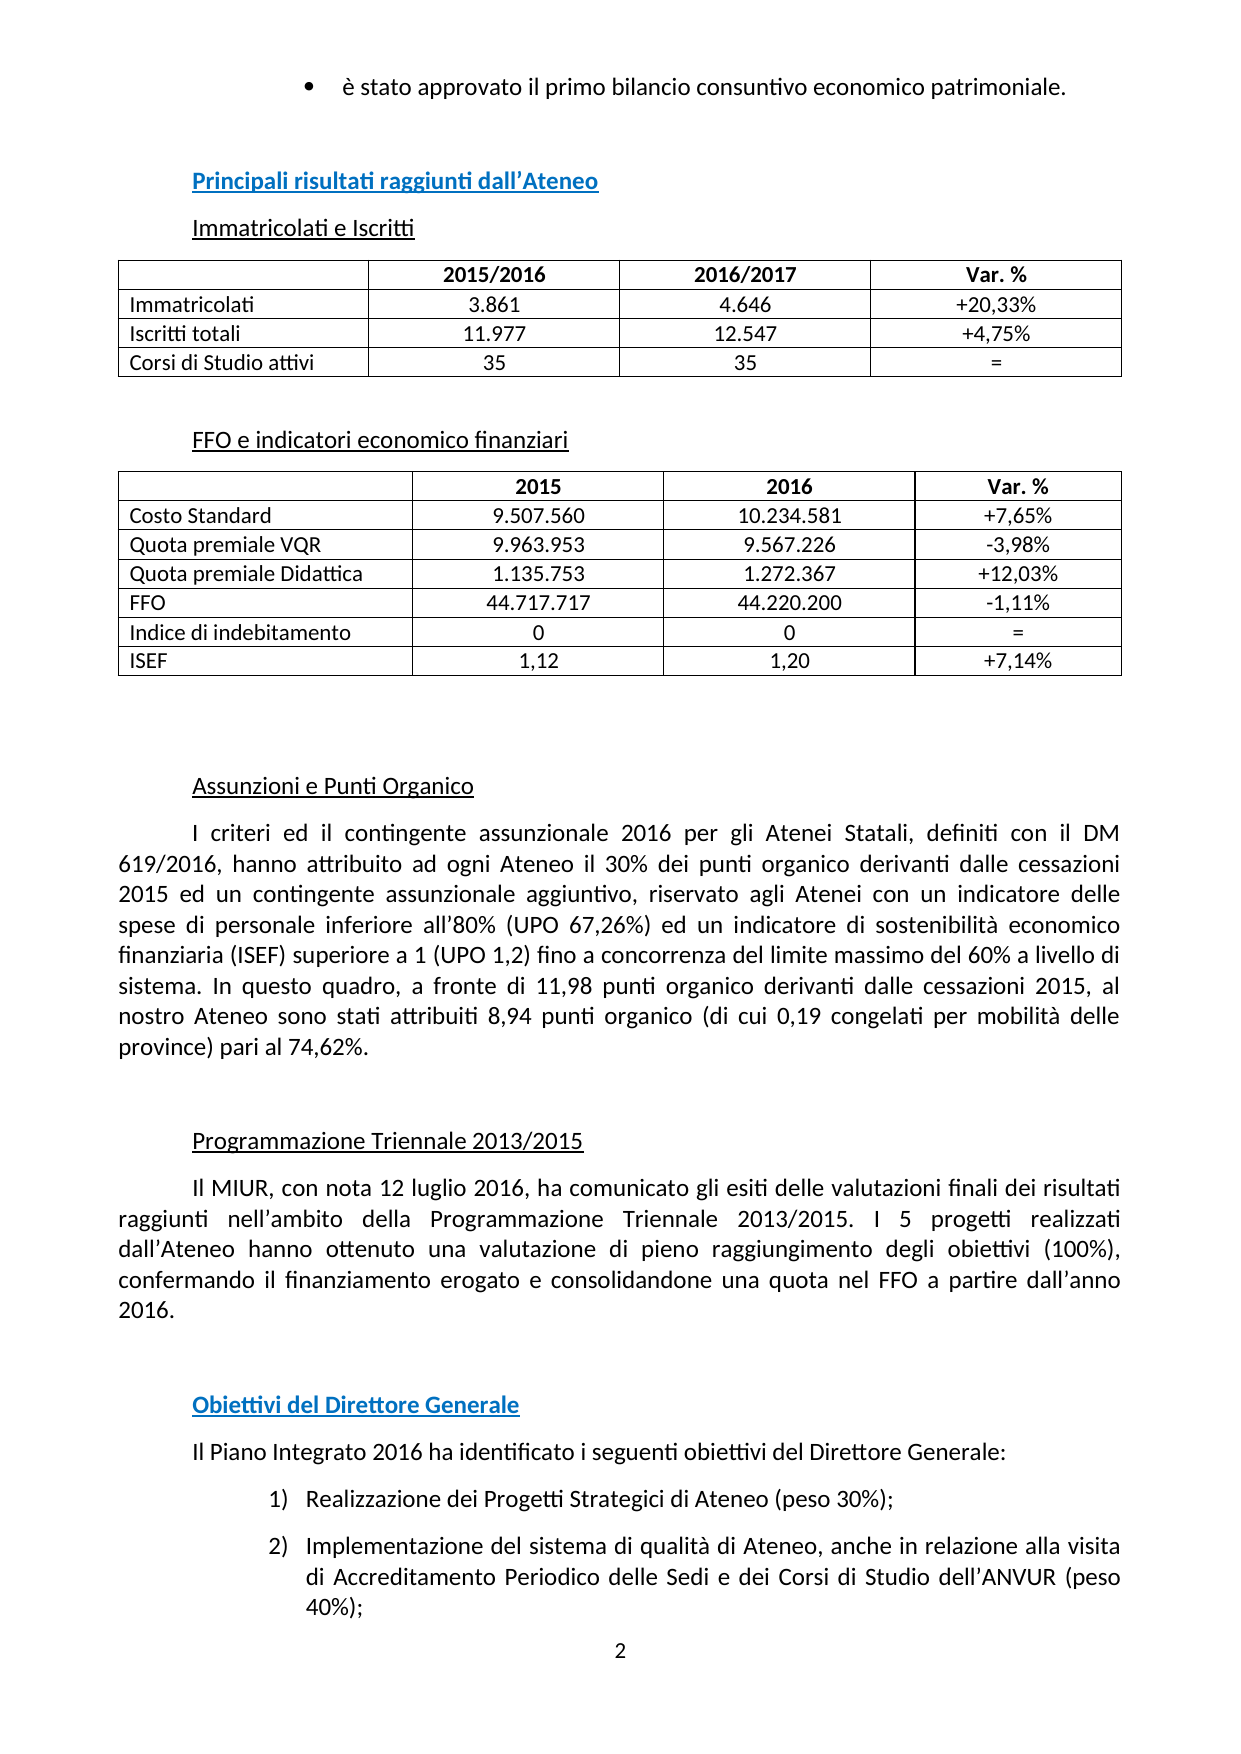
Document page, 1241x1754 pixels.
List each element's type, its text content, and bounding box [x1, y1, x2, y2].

text Programmazione Triennale 2013/2015 [118, 1125, 1122, 1156]
table_cell 9.963.953 [413, 530, 663, 558]
text Immatricolati e Iscritti [118, 212, 1122, 243]
table_cell 1,12 [413, 647, 663, 675]
table_cell ISEF [119, 647, 412, 675]
table_header 2015/2016 [369, 261, 619, 289]
table_cell Indice di indebitamento [119, 618, 412, 646]
table_cell Corsi di Studio attivi [119, 348, 368, 376]
table_header [119, 472, 412, 500]
table_header [119, 261, 368, 289]
table_cell = [916, 618, 1121, 646]
table_cell 44.717.717 [413, 589, 663, 617]
table_header 2016/2017 [620, 261, 870, 289]
text FFO e indicatori economico finanziari [118, 424, 1122, 454]
text Il MIUR, con nota 12 luglio 2016, ha comunicato gli esiti delle valutazioni finali dei risultati raggiunti nell’ambito della Programmazione Triennale 2013/2015. I 5 progetti realizzati dall’Ateneo hanno ottenuto una valutazione di pieno raggiungimento degli obiettivi (100%), confermando il finanziamento erogato e consolidandone una quota nel FFO a partire dall’anno 2016. [118, 1172, 1122, 1325]
table_cell +4,75% [871, 319, 1121, 347]
table_cell = [871, 348, 1121, 376]
table_cell +7,65% [916, 501, 1121, 529]
table_cell Iscritti totali [119, 319, 368, 347]
table_cell -3,98% [916, 530, 1121, 558]
table_header Var. % [916, 472, 1121, 500]
table_cell 9.507.560 [413, 501, 663, 529]
text I criteri ed il contingente assunzionale 2016 per gli Atenei Statali, definiti con il DM 619/2016, hanno attribuito ad ogni Ateneo il 30% dei punti organico derivanti dalle cessazioni 2015 ed un contingente assunzionale aggiuntivo, riservato agli Atenei con un indicatore delle spese di personale inferiore all’80% (UPO 67,26%) ed un indicatore di sostenibilità economico finanziaria (ISEF) superiore a 1 (UPO 1,2) fino a concorrenza del limite massimo del 60% a livello di sistema. In questo quadro, a fronte di 11,98 punti organico derivanti dalle cessazioni 2015, al nostro Ateneo sono stati attribuiti 8,94 punti organico (di cui 0,19 congelati per mobilità delle province) pari al 74,62%. [118, 817, 1122, 1061]
table_cell 4.646 [620, 290, 870, 318]
text Principali risultati raggiunti dall’Ateneo [118, 165, 1122, 196]
table_cell 1,20 [664, 647, 914, 675]
table_cell 1.272.367 [664, 560, 914, 587]
list Implementazione del sistema di qualità di Ateneo, anche in relazione alla visita di Accreditamento Periodico delle Sedi e dei Corsi di Studio dell’ANVUR (peso 40%); [268, 1531, 1122, 1622]
text Assunzioni e Punti Organico [118, 770, 1122, 801]
table_cell FFO [119, 589, 412, 617]
table_cell 11.977 [369, 319, 619, 347]
table_cell 12.547 [620, 319, 870, 347]
list Realizzazione dei Progetti Strategici di Ateneo (peso 30%); [268, 1483, 1122, 1514]
table_cell 44.220.200 [664, 589, 914, 617]
list è stato approvato il primo bilancio consuntivo economico patrimoniale. [304, 71, 1122, 101]
table_header 2016 [664, 472, 914, 500]
table_cell 0 [413, 618, 663, 646]
table_cell 35 [620, 348, 870, 376]
table_cell 35 [369, 348, 619, 376]
table_cell 3.861 [369, 290, 619, 318]
table_header 2015 [413, 472, 663, 500]
table_cell Costo Standard [119, 501, 412, 529]
table_cell 0 [664, 618, 914, 646]
table_cell +20,33% [871, 290, 1121, 318]
table_cell Immatricolati [119, 290, 368, 318]
table_cell +12,03% [916, 560, 1121, 587]
table_cell 10.234.581 [664, 501, 914, 529]
table_cell Quota premiale Didattica [119, 560, 412, 587]
table_cell +7,14% [916, 647, 1121, 675]
text Il Piano Integrato 2016 ha identificato i seguenti obiettivi del Direttore Generale: [118, 1436, 1122, 1467]
table_header Var. % [871, 261, 1121, 289]
table_cell -1,11% [916, 589, 1121, 617]
table_cell 9.567.226 [664, 530, 914, 558]
table_cell Quota premiale VQR [119, 530, 412, 558]
table_cell 1.135.753 [413, 560, 663, 587]
text Obiettivi del Direttore Generale [118, 1389, 1122, 1419]
